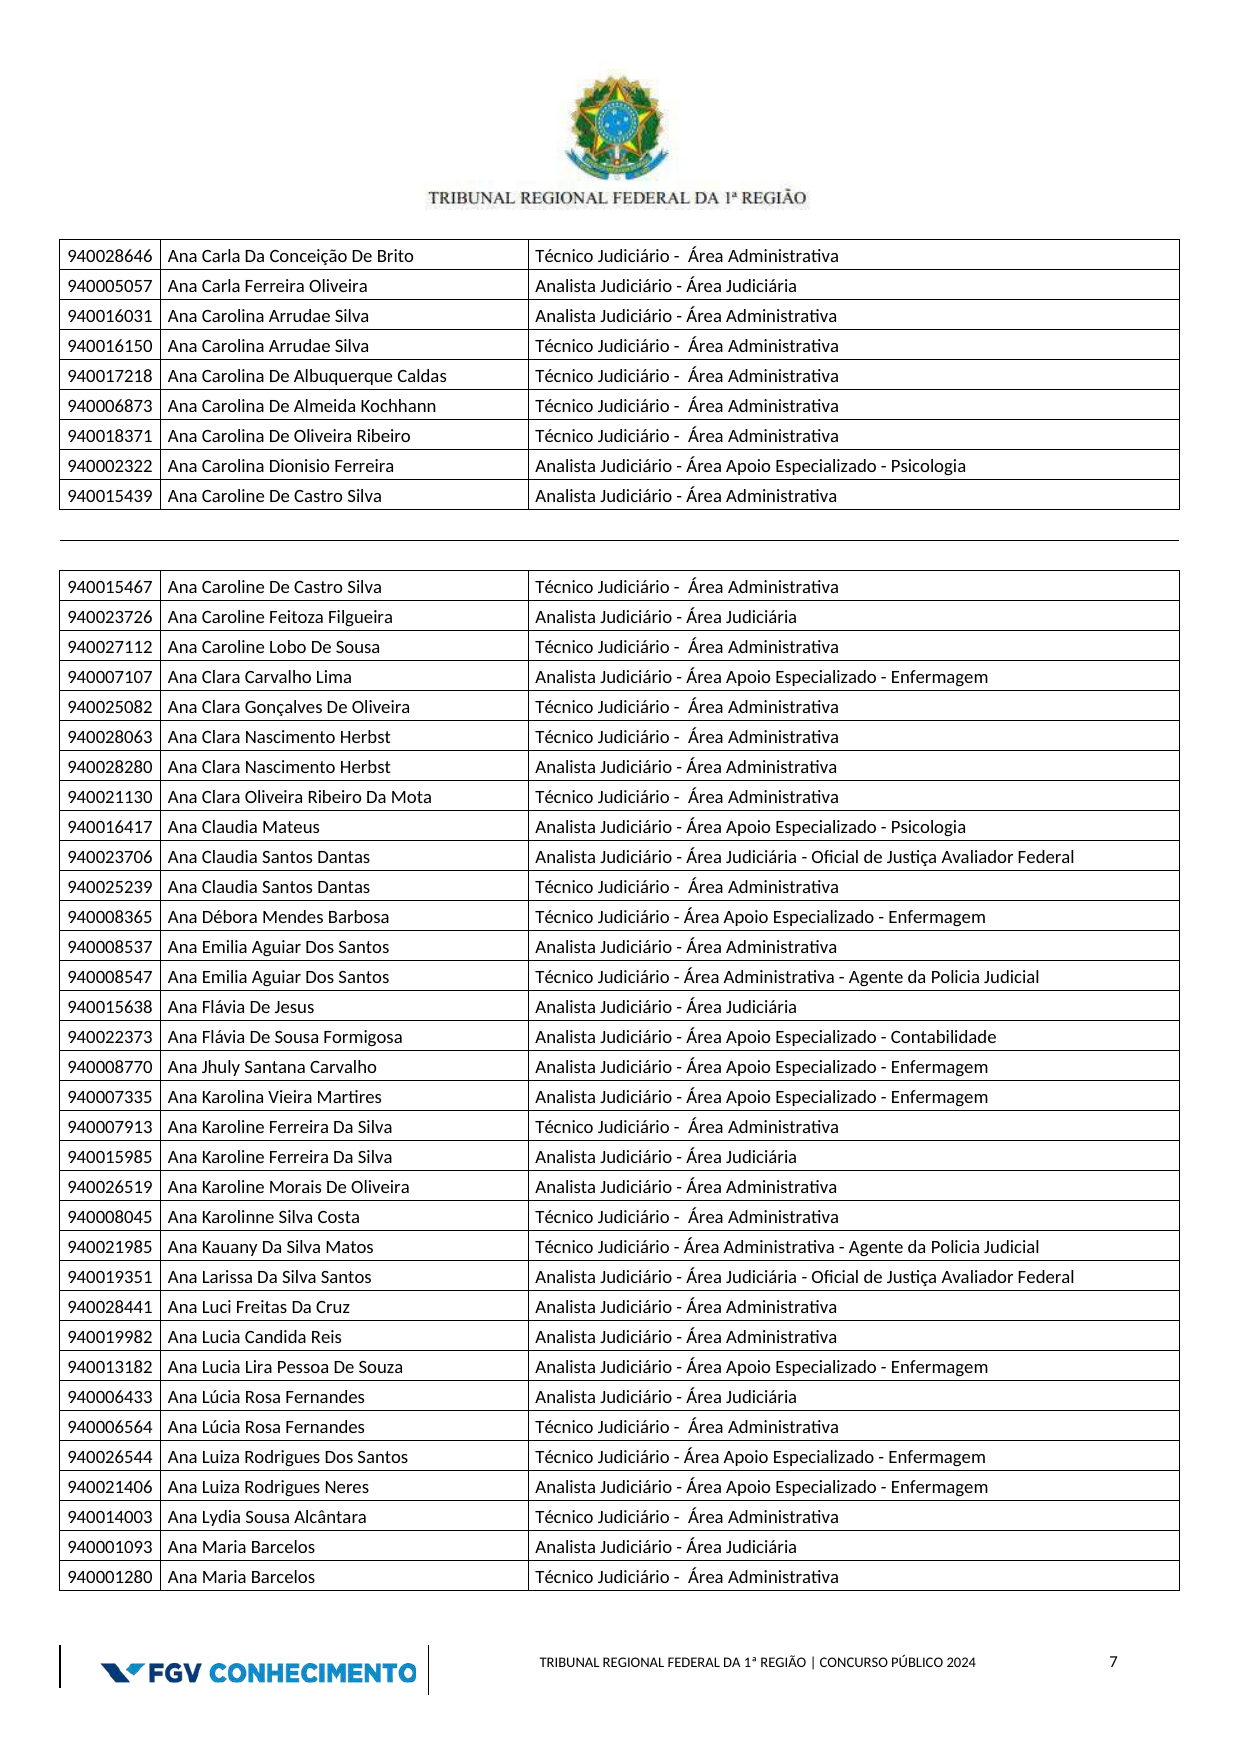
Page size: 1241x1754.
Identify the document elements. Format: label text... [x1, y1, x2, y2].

table_cell Técnico Judiciário - Área Administrativa [529, 330, 1179, 359]
table_cell 940028280 [60, 751, 160, 780]
table_cell 940023726 [60, 601, 160, 630]
table_cell Ana Carla Da Conceição De Brito [161, 240, 528, 269]
table_cell 940002322 [60, 450, 160, 479]
table_cell Técnico Judiciário - Área Administrativa [529, 1501, 1179, 1530]
table_cell Ana Débora Mendes Barbosa [161, 901, 528, 930]
table_cell Técnico Judiciário - Área Administrativa [529, 420, 1179, 449]
table_cell Técnico Judiciário - Área Apoio Especializado - Enfermagem [529, 1441, 1179, 1470]
table_cell 940008045 [60, 1201, 160, 1230]
table_cell Analista Judiciário - Área Judiciária - Oficial de Justiça Avaliador Federal [529, 841, 1179, 870]
table_cell Ana Karoline Ferreira Da Silva [161, 1141, 528, 1170]
table_cell Técnico Judiciário - Área Administrativa [529, 240, 1179, 269]
table_cell Técnico Judiciário - Área Administrativa [529, 571, 1179, 600]
table_cell Técnico Judiciário - Área Administrativa - Agente da Policia Judicial [529, 961, 1179, 990]
table_cell 940018371 [60, 420, 160, 449]
table_cell Ana Clara Nascimento Herbst [161, 721, 528, 750]
table_cell 940028646 [60, 240, 160, 269]
table_cell 940006873 [60, 390, 160, 419]
table_cell Analista Judiciário - Área Judiciária - Oficial de Justiça Avaliador Federal [529, 1261, 1179, 1290]
table_cell Ana Claudia Mateus [161, 811, 528, 840]
table_cell 940025239 [60, 871, 160, 900]
table_cell 940013182 [60, 1351, 160, 1380]
table_cell Técnico Judiciário - Área Administrativa [529, 390, 1179, 419]
table_cell 940027112 [60, 631, 160, 660]
table_cell Ana Carolina Arrudae Silva [161, 330, 528, 359]
table_cell 940021985 [60, 1231, 160, 1260]
table_cell Ana Caroline Feitoza Filgueira [161, 601, 528, 630]
table_cell Ana Carolina Arrudae Silva [161, 300, 528, 329]
table_cell 940026519 [60, 1171, 160, 1200]
table_cell Técnico Judiciário - Área Administrativa [529, 691, 1179, 720]
table_cell Analista Judiciário - Área Apoio Especializado - Contabilidade [529, 1021, 1179, 1050]
table_cell Ana Clara Nascimento Herbst [161, 751, 528, 780]
table_cell 940006433 [60, 1381, 160, 1410]
table_cell 940008547 [60, 961, 160, 990]
table_cell Técnico Judiciário - Área Apoio Especializado - Enfermagem [529, 901, 1179, 930]
table_header Cargo [528, 541, 1179, 570]
table_cell 940021406 [60, 1471, 160, 1500]
table_cell 940021130 [60, 781, 160, 810]
table_cell Analista Judiciário - Área Judiciária [529, 1141, 1179, 1170]
table_cell Ana Clara Oliveira Ribeiro Da Mota [161, 781, 528, 810]
table_cell 940015467 [60, 571, 160, 600]
table_cell Analista Judiciário - Área Administrativa [529, 1291, 1179, 1320]
table_cell 940007107 [60, 661, 160, 690]
table_cell 940023706 [60, 841, 160, 870]
table_cell Analista Judiciário - Área Apoio Especializado - Enfermagem [529, 1471, 1179, 1500]
table_cell 940016031 [60, 300, 160, 329]
table_cell 940001280 [60, 1561, 160, 1590]
table_cell Ana Emilia Aguiar Dos Santos [161, 961, 528, 990]
table_cell Ana Emilia Aguiar Dos Santos [161, 931, 528, 960]
table_cell 940017218 [60, 360, 160, 389]
table_cell 940007913 [60, 1111, 160, 1140]
table_cell 940008537 [60, 931, 160, 960]
table_cell Analista Judiciário - Área Judiciária [529, 991, 1179, 1020]
table_cell Analista Judiciário - Área Apoio Especializado - Psicologia [529, 811, 1179, 840]
table_cell Ana Karolina Vieira Martires [161, 1081, 528, 1110]
table_cell Ana Karoline Ferreira Da Silva [161, 1111, 528, 1140]
table_cell Ana Clara Gonçalves De Oliveira [161, 691, 528, 720]
table_cell 940016150 [60, 330, 160, 359]
table_cell Analista Judiciário - Área Judiciária [529, 270, 1179, 299]
table_cell 940006564 [60, 1411, 160, 1440]
table_cell Técnico Judiciário - Área Administrativa [529, 1111, 1179, 1140]
table_cell Técnico Judiciário - Área Administrativa [529, 1561, 1179, 1590]
table_cell 940015638 [60, 991, 160, 1020]
table_cell 940019982 [60, 1321, 160, 1350]
table_cell 940028441 [60, 1291, 160, 1320]
table_cell Analista Judiciário - Área Judiciária [529, 1381, 1179, 1410]
table_cell 940015439 [60, 480, 160, 509]
table_cell 940025082 [60, 691, 160, 720]
table_cell 940015985 [60, 1141, 160, 1170]
table_header Inscrição [60, 541, 160, 570]
table_cell Ana Flávia De Sousa Formigosa [161, 1021, 528, 1050]
table_cell Ana Luiza Rodrigues Dos Santos [161, 1441, 528, 1470]
table_cell Analista Judiciário - Área Administrativa [529, 1171, 1179, 1200]
table_cell Ana Lúcia Rosa Fernandes [161, 1411, 528, 1440]
table_cell 940022373 [60, 1021, 160, 1050]
table_cell Analista Judiciário - Área Apoio Especializado - Enfermagem [529, 1351, 1179, 1380]
table_cell Técnico Judiciário - Área Administrativa [529, 631, 1179, 660]
table_cell Ana Carolina De Oliveira Ribeiro [161, 420, 528, 449]
table_cell Técnico Judiciário - Área Administrativa [529, 360, 1179, 389]
table_cell Técnico Judiciário - Área Administrativa - Agente da Policia Judicial [529, 1231, 1179, 1260]
table_cell Ana Luiza Rodrigues Neres [161, 1471, 528, 1500]
table_cell Analista Judiciário - Área Judiciária [529, 601, 1179, 630]
table_cell Ana Claudia Santos Dantas [161, 871, 528, 900]
table_cell Ana Carolina Dionisio Ferreira [161, 450, 528, 479]
table_cell 940026544 [60, 1441, 160, 1470]
table_cell Analista Judiciário - Área Apoio Especializado - Enfermagem [529, 661, 1179, 690]
table_cell Ana Maria Barcelos [161, 1561, 528, 1590]
table_cell 940007335 [60, 1081, 160, 1110]
table_cell Ana Claudia Santos Dantas [161, 841, 528, 870]
table_cell Ana Carla Ferreira Oliveira [161, 270, 528, 299]
table_cell 940019351 [60, 1261, 160, 1290]
table_cell 940028063 [60, 721, 160, 750]
table_cell Analista Judiciário - Área Judiciária [529, 1531, 1179, 1560]
table_cell Técnico Judiciário - Área Administrativa [529, 721, 1179, 750]
table_cell Técnico Judiciário - Área Administrativa [529, 781, 1179, 810]
table_cell Analista Judiciário - Área Administrativa [529, 300, 1179, 329]
table_cell 940001093 [60, 1531, 160, 1560]
table_cell Ana Lydia Sousa Alcântara [161, 1501, 528, 1530]
table_cell 940016417 [60, 811, 160, 840]
table_cell 940008365 [60, 901, 160, 930]
table_cell 940014003 [60, 1501, 160, 1530]
table_cell Ana Maria Barcelos [161, 1531, 528, 1560]
table_cell Ana Larissa Da Silva Santos [161, 1261, 528, 1290]
table_cell Ana Lucia Lira Pessoa De Souza [161, 1351, 528, 1380]
table_cell Analista Judiciário - Área Administrativa [529, 751, 1179, 780]
table_cell Analista Judiciário - Área Administrativa [529, 480, 1179, 509]
table_cell 940008770 [60, 1051, 160, 1080]
table_cell Analista Judiciário - Área Apoio Especializado - Psicologia [529, 450, 1179, 479]
table_cell Ana Caroline De Castro Silva [161, 571, 528, 600]
table_cell Analista Judiciário - Área Apoio Especializado - Enfermagem [529, 1051, 1179, 1080]
table_cell Ana Jhuly Santana Carvalho [161, 1051, 528, 1080]
table_cell Ana Carolina De Albuquerque Caldas [161, 360, 528, 389]
table_cell Ana Luci Freitas Da Cruz [161, 1291, 528, 1320]
table_cell Analista Judiciário - Área Administrativa [529, 1321, 1179, 1350]
table_cell Ana Carolina De Almeida Kochhann [161, 390, 528, 419]
table_cell Técnico Judiciário - Área Administrativa [529, 1411, 1179, 1440]
table_cell Ana Lúcia Rosa Fernandes [161, 1381, 528, 1410]
table_cell Ana Flávia De Jesus [161, 991, 528, 1020]
table_cell Técnico Judiciário - Área Administrativa [529, 1201, 1179, 1230]
table_cell Ana Kauany Da Silva Matos [161, 1231, 528, 1260]
table_cell Ana Karolinne Silva Costa [161, 1201, 528, 1230]
table_cell Técnico Judiciário - Área Administrativa [529, 871, 1179, 900]
table_cell Ana Clara Carvalho Lima [161, 661, 528, 690]
table_cell Ana Caroline Lobo De Sousa [161, 631, 528, 660]
table_cell Ana Caroline De Castro Silva [161, 480, 528, 509]
table_cell 940005057 [60, 270, 160, 299]
table_cell Analista Judiciário - Área Apoio Especializado - Enfermagem [529, 1081, 1179, 1110]
table_cell Ana Karoline Morais De Oliveira [161, 1171, 528, 1200]
table_header Nome [160, 541, 528, 570]
table_cell Analista Judiciário - Área Administrativa [529, 931, 1179, 960]
table_cell Ana Lucia Candida Reis [161, 1321, 528, 1350]
